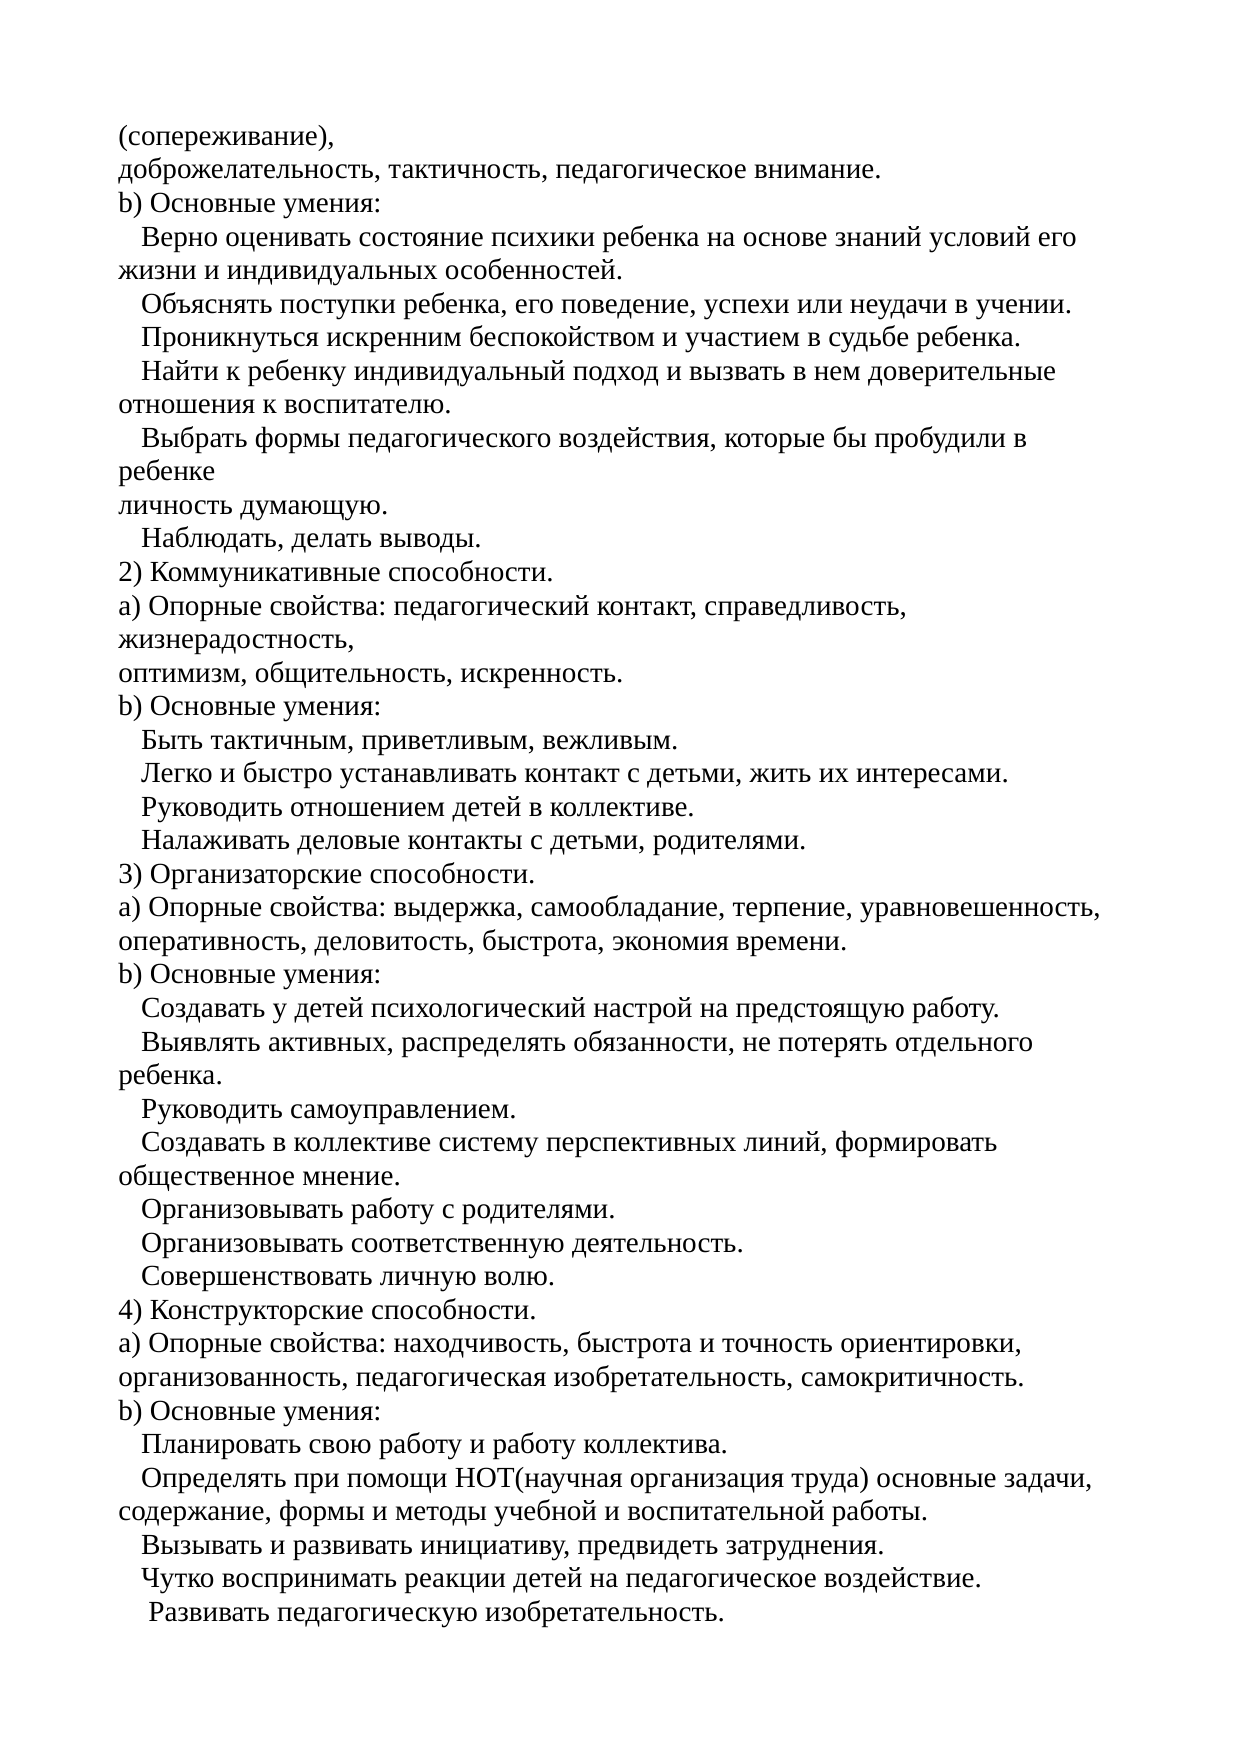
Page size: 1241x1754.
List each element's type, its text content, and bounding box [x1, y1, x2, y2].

text содержание, формы и методы учебной и воспитательной работы. [118, 1493, 1122, 1527]
text Создавать у детей психологический настрой на предстоящую работу. [118, 990, 1122, 1024]
text a) Опорные свойства: выдержка, самообладание, терпение, уравновешенность, [118, 889, 1122, 923]
text доброжелательность, тактичность, педагогическое внимание. [118, 152, 1122, 185]
text Руководить отношением детей в коллективе. [118, 789, 1122, 822]
text Руководить самоуправлением. [118, 1091, 1122, 1124]
text Организовывать работу с родителями. [118, 1191, 1122, 1225]
text 2) Коммуникативные способности. [118, 554, 1122, 588]
text Создавать в коллективе систему перспективных линий, формировать [118, 1124, 1122, 1158]
text  Развивать педагогическую изобретательность. [118, 1594, 1122, 1627]
text Планировать свою работу и работу коллектива. [118, 1426, 1122, 1460]
text Объяснять поступки ребенка, его поведение, успехи или неудачи в учении. [118, 286, 1122, 319]
text 3) Организаторские способности. [118, 856, 1122, 889]
text Проникнуться искренним беспокойством и участием в судьбе ребенка. [118, 319, 1122, 353]
text Определять при помощи НОТ(научная организация труда) основные задачи, [118, 1460, 1122, 1493]
text Вызывать и развивать инициативу, предвидеть затруднения. [118, 1527, 1122, 1560]
text личность думающую. [118, 487, 1122, 521]
text b) Основные умения: [118, 688, 1122, 722]
text жизни и индивидуальных особенностей. [118, 252, 1122, 286]
text b) Основные умения: [118, 957, 1122, 990]
text a) Опорные свойства: педагогический контакт, справедливость, жизнерадостность, [118, 588, 1122, 655]
text общественное мнение. [118, 1158, 1122, 1191]
text (сопереживание), [118, 118, 1122, 152]
text 4) Конструкторские способности. [118, 1292, 1122, 1326]
text Быть тактичным, приветливым, вежливым. [118, 722, 1122, 755]
text Выявлять активных, распределять обязанности, не потерять отдельного [118, 1024, 1122, 1057]
text организованность, педагогическая изобретательность, самокритичность. [118, 1359, 1122, 1393]
text Совершенствовать личную волю. [118, 1258, 1122, 1292]
text отношения к воспитателю. [118, 386, 1122, 420]
text Наблюдать, делать выводы. [118, 521, 1122, 554]
text оптимизм, общительность, искренность. [118, 655, 1122, 688]
text ребенка. [118, 1057, 1122, 1091]
text a) Опорные свойства: находчивость, быстрота и точность ориентировки, [118, 1326, 1122, 1359]
text оперативность, деловитость, быстрота, экономия времени. [118, 923, 1122, 957]
text Найти к ребенку индивидуальный подход и вызвать в нем доверительные [118, 353, 1122, 386]
text b) Основные умения: [118, 1393, 1122, 1426]
text Организовывать соответственную деятельность. [118, 1225, 1122, 1258]
text Выбрать формы педагогического воздействия, которые бы пробудили в ребенке [118, 420, 1122, 487]
text b) Основные умения: [118, 185, 1122, 219]
text Налаживать деловые контакты с детьми, родителями. [118, 822, 1122, 856]
text Верно оценивать состояние психики ребенка на основе знаний условий его [118, 219, 1122, 252]
text Легко и быстро устанавливать контакт с детьми, жить их интересами. [118, 755, 1122, 789]
text Чутко воспринимать реакции детей на педагогическое воздействие. [118, 1560, 1122, 1594]
